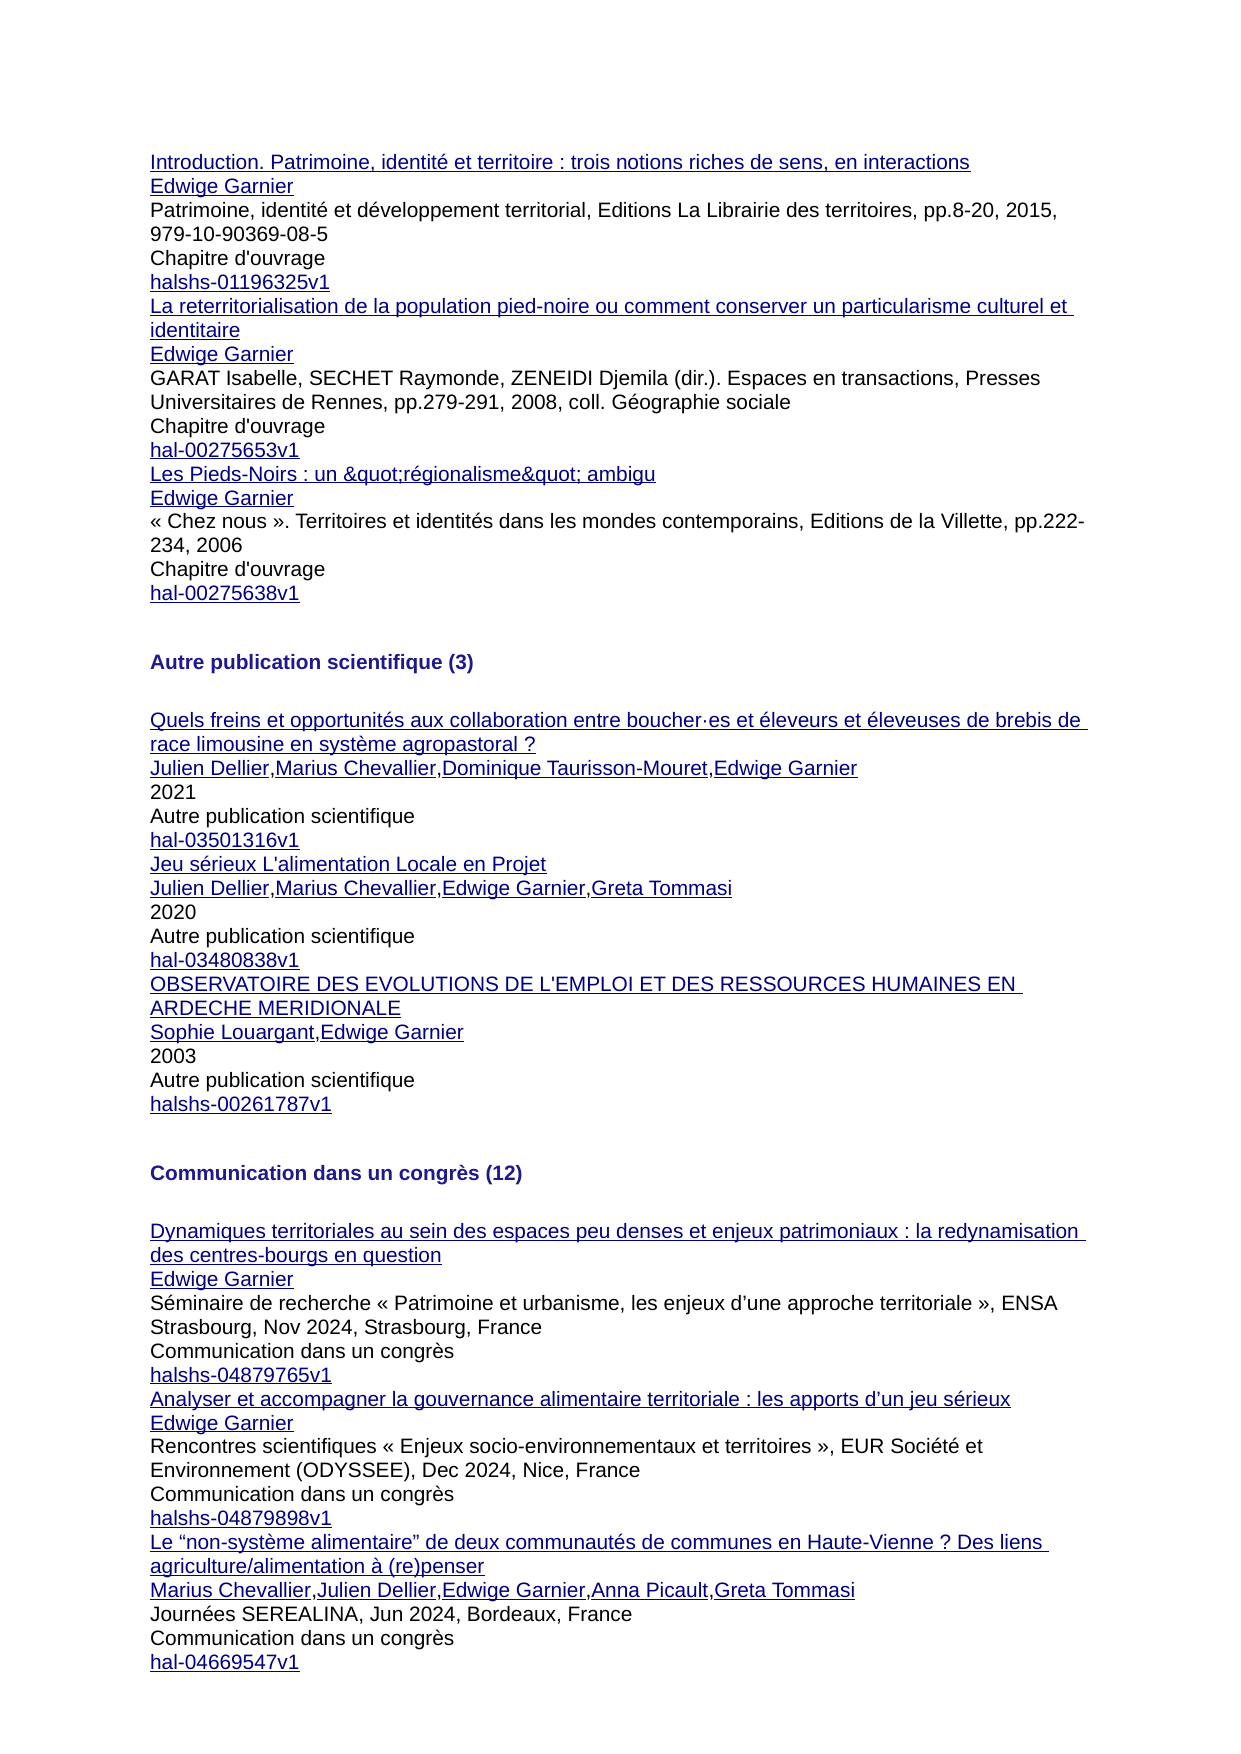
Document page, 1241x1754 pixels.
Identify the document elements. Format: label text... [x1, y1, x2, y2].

table_cell Les Pieds-Noirs : un &quot;régionalisme&quot; ambigu Edwige Garnier « Chez nous ». Territoires et identités dans les mondes contemporains, Editions de la Villette, pp.222-234, 2006 Chapitre d'ouvrage hal-00275638v1 [150, 461, 1090, 605]
table_header Dynamiques territoriales au sein des espaces peu denses et enjeux patrimoniaux : la redynamisation des centres-bourgs en question Edwige Garnier Séminaire de recherche « Patrimoine et urbanisme, les enjeux d’une approche territoriale », ENSA Strasbourg, Nov 2024, Strasbourg, France Communication dans un congrès halshs-04879765v1 [150, 1219, 1090, 1386]
table_cell Le “non-système alimentaire” de deux communautés de communes en Haute-Vienne ? Des liens agriculture/alimentation à (re)penser Marius Chevallier,Julien Dellier,Edwige Garnier,Anna Picault,Greta Tommasi Journées SEREALINA, Jun 2024, Bordeaux, France Communication dans un congrès hal-04669547v1 [150, 1530, 1090, 1674]
table_cell OBSERVATOIRE DES EVOLUTIONS DE L'EMPLOI ET DES RESSOURCES HUMAINES EN ARDECHE MERIDIONALE Sophie Louargant,Edwige Garnier 2003 Autre publication scientifique halshs-00261787v1 [150, 972, 1090, 1116]
table_cell Analyser et accompagner la gouvernance alimentaire territoriale : les apports d’un jeu sérieux Edwige Garnier Rencontres scientifiques « Enjeux socio-environnementaux et territoires », EUR Société et Environnement (ODYSSEE), Dec 2024, Nice, France Communication dans un congrès halshs-04879898v1 [150, 1386, 1090, 1530]
table_cell Jeu sérieux L'alimentation Locale en Projet Julien Dellier,Marius Chevallier,Edwige Garnier,Greta Tommasi 2020 Autre publication scientifique hal-03480838v1 [150, 852, 1090, 972]
subtitle Autre publication scientifique (3) [150, 650, 1090, 674]
table_cell Introduction. Patrimoine, identité et territoire : trois notions riches de sens, en interactions Edwige Garnier Patrimoine, identité et développement territorial, Editions La Librairie des territoires, pp.8-20, 2015, 979-10-90369-08-5 Chapitre d'ouvrage halshs-01196325v1 [150, 150, 1090, 294]
table_cell La reterritorialisation de la population pied-noire ou comment conserver un particularisme culturel et identitaire Edwige Garnier GARAT Isabelle, SECHET Raymonde, ZENEIDI Djemila (dir.). Espaces en transactions, Presses Universitaires de Rennes, pp.279-291, 2008, coll. Géographie sociale Chapitre d'ouvrage hal-00275653v1 [150, 294, 1090, 461]
table_header Quels freins et opportunités aux collaboration entre boucher·es et éleveurs et éleveuses de brebis de race limousine en système agropastoral ? Julien Dellier,Marius Chevallier,Dominique Taurisson-Mouret,Edwige Garnier 2021 Autre publication scientifique hal-03501316v1 [150, 708, 1090, 852]
subtitle Communication dans un congrès (12) [150, 1160, 1090, 1184]
